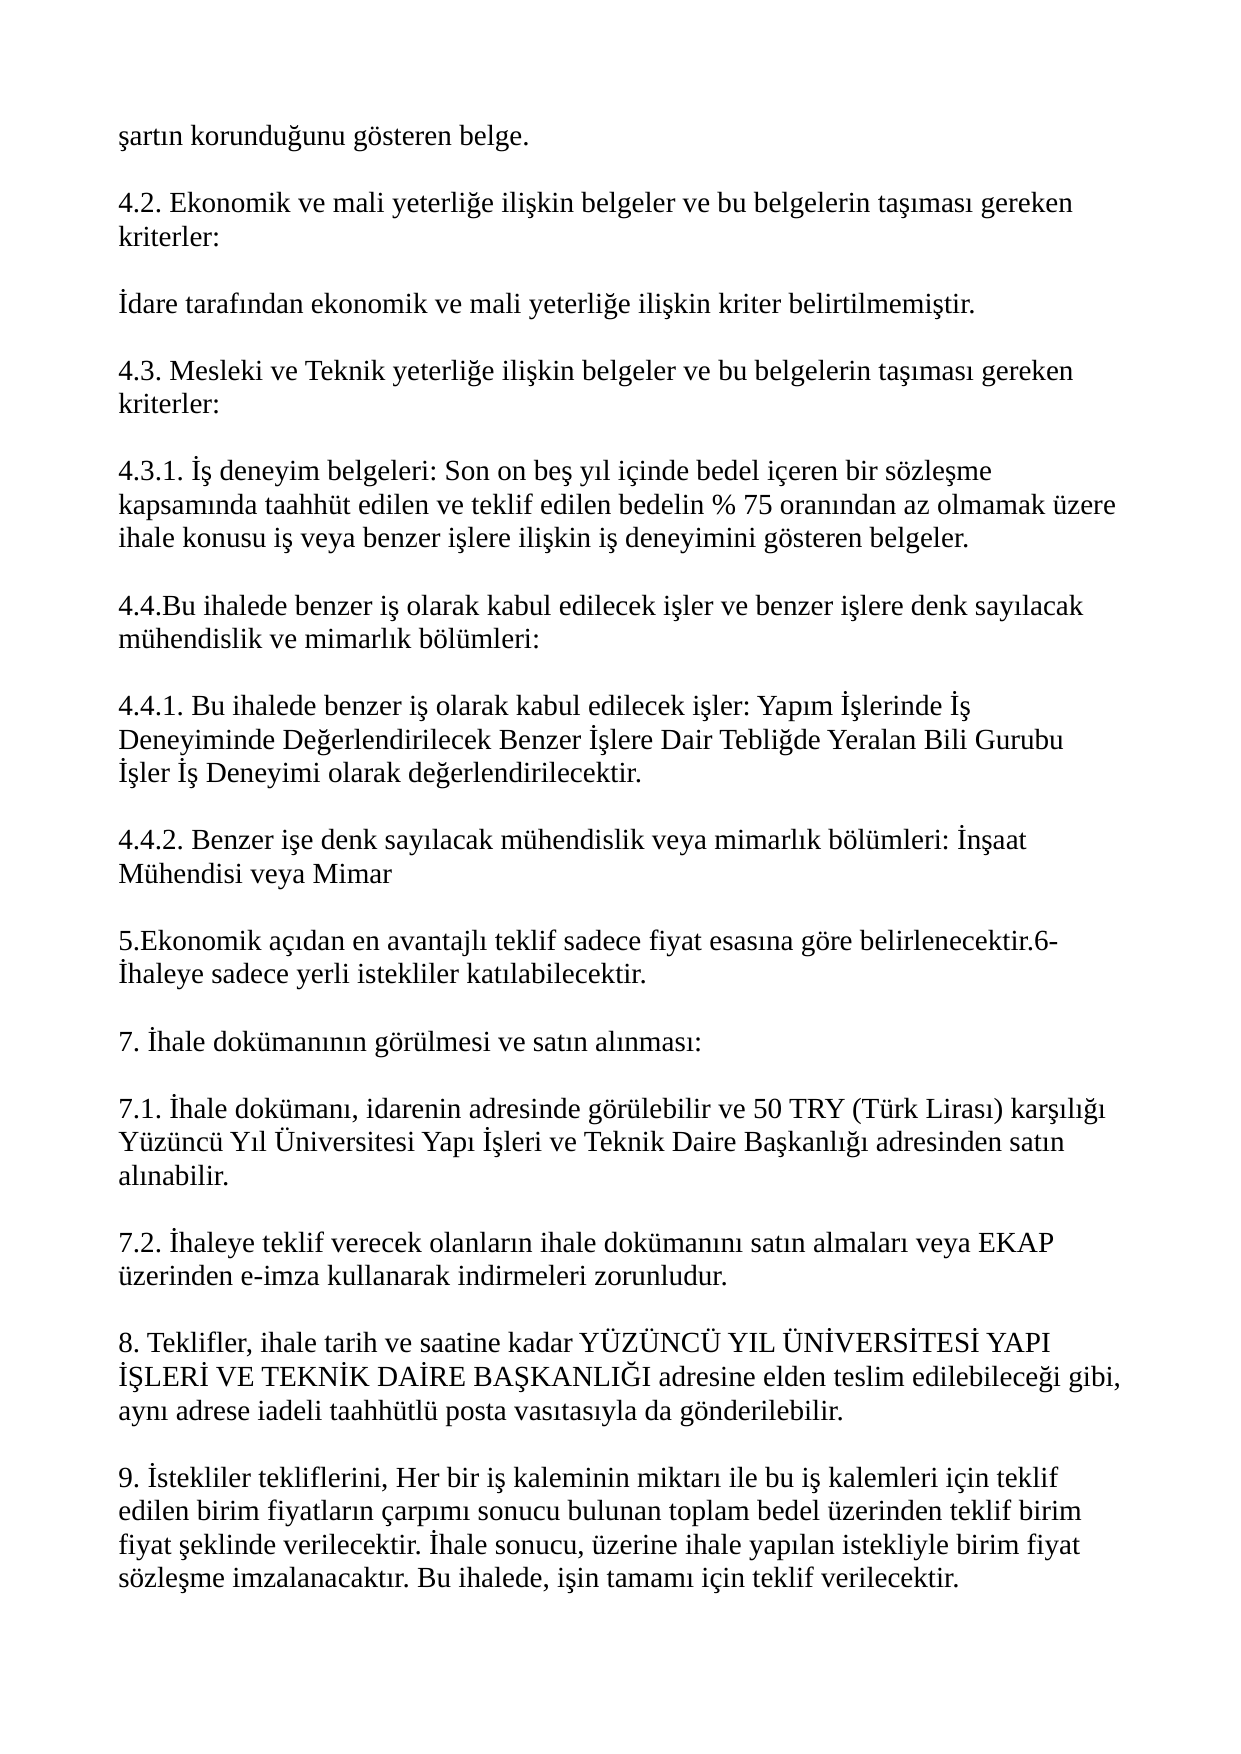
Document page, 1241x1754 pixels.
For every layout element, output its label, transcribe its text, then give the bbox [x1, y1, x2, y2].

text 4.4.Bu ihalede benzer iş olarak kabul edilecek işler ve benzer işlere denk sayılacak mühendislik ve mimarlık bölümleri: [118, 588, 1122, 655]
text 8. Teklifler, ihale tarih ve saatine kadar YÜZÜNCÜ YIL ÜNİVERSİTESİ YAPI İŞLERİ VE TEKNİK DAİRE BAŞKANLIĞI adresine elden teslim edilebileceği gibi, aynı adrese iadeli taahhütlü posta vasıtasıyla da gönderilebilir. [118, 1326, 1122, 1426]
text şartın korunduğunu gösteren belge. [118, 118, 1122, 152]
text 4.2. Ekonomik ve mali yeterliğe ilişkin belgeler ve bu belgelerin taşıması gereken kriterler: [118, 185, 1122, 252]
text 7.1. İhale dokümanı, idarenin adresinde görülebilir ve 50 TRY (Türk Lirası) karşılığı Yüzüncü Yıl Üniversitesi Yapı İşleri ve Teknik Daire Başkanlığı adresinden satın alınabilir. [118, 1091, 1122, 1191]
text 4.4.1. Bu ihalede benzer iş olarak kabul edilecek işler: Yapım İşlerinde İş Deneyiminde Değerlendirilecek Benzer İşlere Dair Tebliğde Yeralan Bili Gurubu İşler İş Deneyimi olarak değerlendirilecektir. [118, 688, 1122, 789]
text 9. İstekliler tekliflerini, Her bir iş kaleminin miktarı ile bu iş kalemleri için teklif edilen birim fiyatların çarpımı sonucu bulunan toplam bedel üzerinden teklif birim fiyat şeklinde verilecektir. İhale sonucu, üzerine ihale yapılan istekliyle birim fiyat sözleşme imzalanacaktır. Bu ihalede, işin tamamı için teklif verilecektir. [118, 1460, 1122, 1594]
text 4.4.2. Benzer işe denk sayılacak mühendislik veya mimarlık bölümleri: İnşaat Mühendisi veya Mimar [118, 822, 1122, 889]
text İdare tarafından ekonomik ve mali yeterliğe ilişkin kriter belirtilmemiştir. [118, 286, 1122, 319]
text 4.3. Mesleki ve Teknik yeterliğe ilişkin belgeler ve bu belgelerin taşıması gereken kriterler: [118, 353, 1122, 420]
text 5.Ekonomik açıdan en avantajlı teklif sadece fiyat esasına göre belirlenecektir.6- İhaleye sadece yerli istekliler katılabilecektir. [118, 923, 1122, 990]
text 7.2. İhaleye teklif verecek olanların ihale dokümanını satın almaları veya EKAP üzerinden e-imza kullanarak indirmeleri zorunludur. [118, 1225, 1122, 1292]
text 4.3.1. İş deneyim belgeleri: Son on beş yıl içinde bedel içeren bir sözleşme kapsamında taahhüt edilen ve teklif edilen bedelin % 75 oranından az olmamak üzere ihale konusu iş veya benzer işlere ilişkin iş deneyimini gösteren belgeler. [118, 453, 1122, 554]
text 7. İhale dokümanının görülmesi ve satın alınması: [118, 1024, 1122, 1057]
